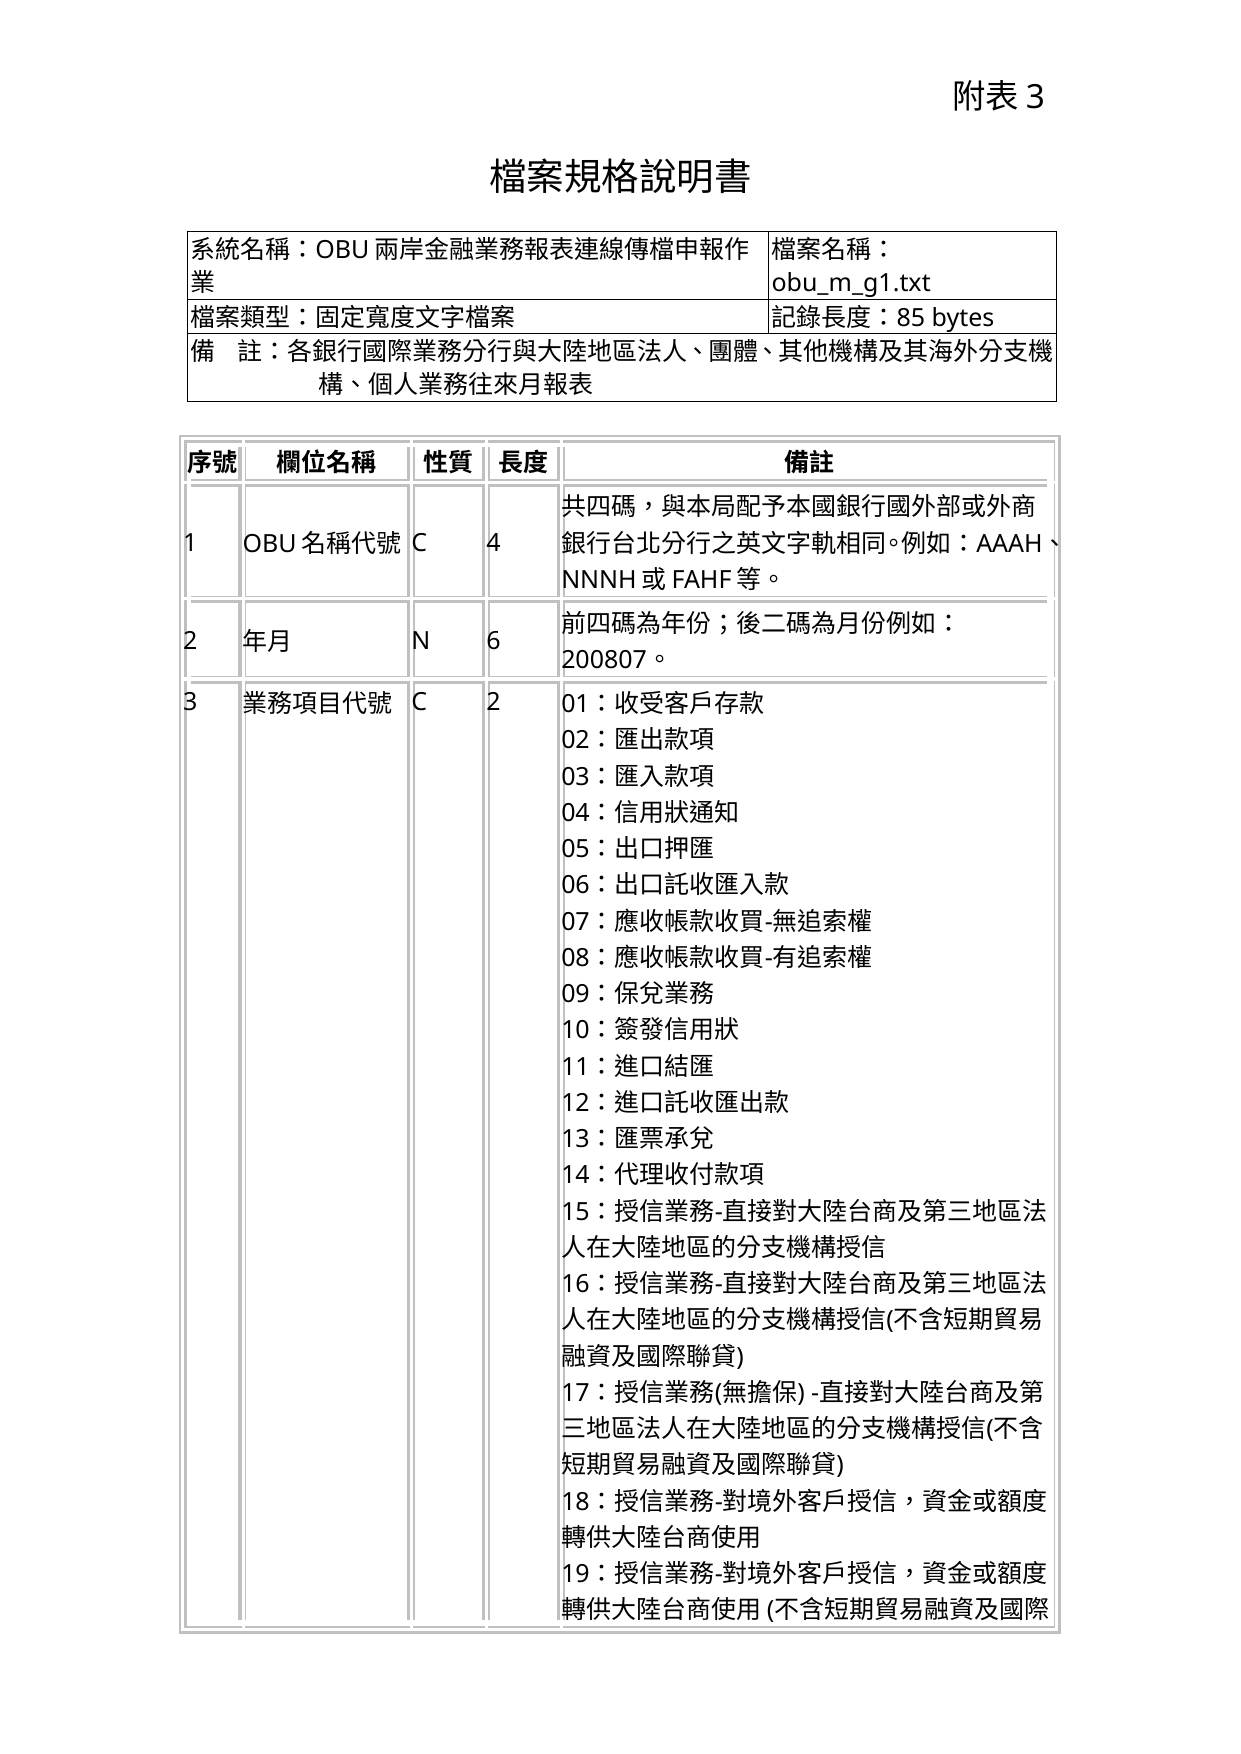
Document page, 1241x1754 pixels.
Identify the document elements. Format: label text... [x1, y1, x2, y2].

table_cell C [411, 479, 486, 596]
table_cell 6 [486, 596, 561, 676]
table_cell 記錄長度：85 bytes [769, 300, 1056, 333]
table_cell N [411, 596, 486, 676]
table_header 序號 [187, 443, 242, 479]
table_header 欄位名稱 [242, 437, 411, 479]
table_cell 前四碼為年份；後二碼為月份例如：200807。 [561, 596, 1057, 676]
table_header 備註 [561, 437, 1057, 479]
table_cell C [411, 676, 486, 1626]
table_cell 2 [183, 596, 242, 676]
table_cell 年月 [242, 596, 411, 676]
table_cell 2 [486, 676, 561, 1626]
table_cell OBU名稱代號 [242, 479, 411, 596]
text 檔案規格說明書 [187, 147, 1053, 202]
table_cell 4 [486, 479, 561, 596]
table_cell 業務項目代號 [242, 676, 411, 1626]
table_cell 01：收受客戶存款 02：匯出款項 03：匯入款項 04：信用狀通知 05：出口押匯 06：出口託收匯入款 07：應收帳款收買-無追索權 08：應收帳款收買-有追索權 09：保兌業務 10：簽發信用狀 11：進口結匯 12：進口託收匯出款 13：匯票承兌 14：代理收付款項 15：授信業務-直接對大陸台商及第三地區法人在大陸地區的分支機構授信 16：授信業務-直接對大陸台商及第三地區法人在大陸地區的分支機構授信(不含短期貿易融資及國際聯貸) 17：授信業務(無擔保) -直接對大陸台商及第三地區法人在大陸地區的分支機構授信(不含短期貿易融資及國際聯貸) 18：授信業務-對境外客戶授信，資金或額度轉供大陸台商使用 19：授信業務-對境外客戶授信，資金或額度轉供大陸台商使用 (不含短期貿易融資及國際 [561, 676, 1057, 1626]
table_header 檔案名稱：obu_m_g1.txt [769, 232, 1056, 298]
table_header 性質 [411, 437, 486, 479]
table_cell 檔案類型：固定寬度文字檔案 [188, 300, 768, 333]
text [937, 62, 1162, 137]
table_header 長度 [486, 437, 561, 479]
table_cell 備 註：各銀行國際業務分行與大陸地區法人、團體、其他機構及其海外分支機構、個人業務往來月報表 [188, 334, 1056, 401]
table_cell 3 [183, 676, 242, 1626]
table_cell 共四碼，與本局配予本國銀行國外部或外商銀行台北分行之英文字軌相同。例如：AAAH、NNNH或FAHF等。 [561, 479, 1057, 596]
table_header 系統名稱：OBU兩岸金融業務報表連線傳檔申報作業 [188, 232, 768, 298]
text 附表3 [952, 69, 1147, 118]
table_cell 1 [183, 479, 242, 596]
